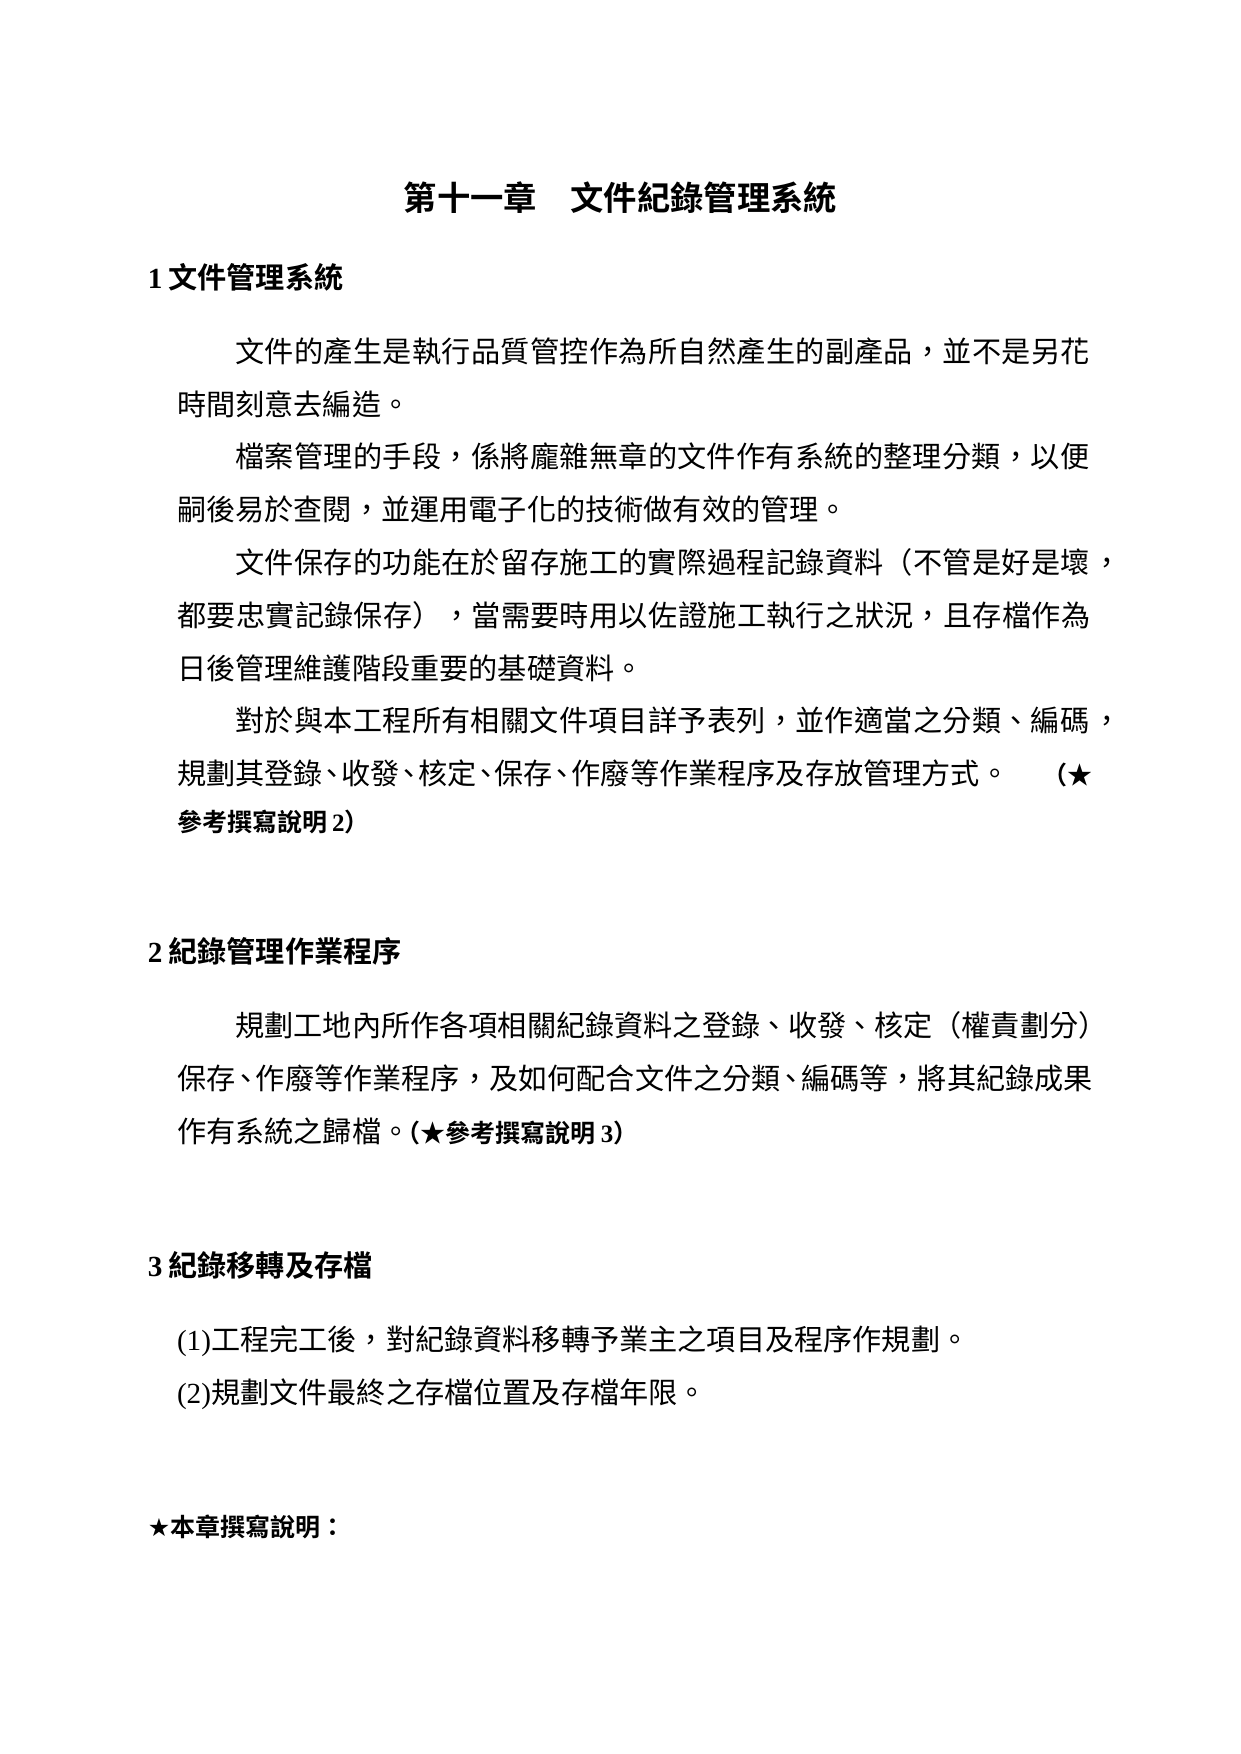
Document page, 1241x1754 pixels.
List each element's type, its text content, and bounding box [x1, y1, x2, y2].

subtitle 2紀錄管理作業程序 [148, 929, 1092, 971]
text 對於與本工程所有相關文件項目詳予表列，並作適當之分類、編碼，規劃其登錄、收發、核定、保存、作廢等作業程序及存放管理方式。（★參考撰寫說明2） [177, 698, 1092, 838]
subtitle 第十一章 文件紀錄管理系統 [148, 172, 1092, 220]
text 文件的產生是執行品質管控作為所自然產生的副產品，並不是另花時間刻意去編造。 [177, 328, 1092, 423]
subtitle 1文件管理系統 [148, 254, 1092, 297]
subtitle 3紀錄移轉及存檔 [148, 1243, 1092, 1285]
text 文件保存的功能在於留存施工的實際過程記錄資料（不管是好是壞，都要忠實記錄保存），當需要時用以佐證施工執行之狀況，且存檔作為日後管理維護階段重要的基礎資料。 [177, 539, 1092, 687]
text 檔案管理的手段，係將龐雜無章的文件作有系統的整理分類，以便嗣後易於查閱，並運用電子化的技術做有效的管理。 [177, 434, 1092, 529]
text ★本章撰寫說明： [148, 1507, 1092, 1544]
text (2)規劃文件最終之存檔位置及存檔年限。 [177, 1369, 1092, 1412]
text 規劃工地內所作各項相關紀錄資料之登錄、收發、核定（權責劃分）、保存、作廢等作業程序，及如何配合文件之分類、編碼等，將其紀錄成果作有系統之歸檔。（★參考撰寫說明3） [177, 1003, 1092, 1151]
text (1)工程完工後，對紀錄資料移轉予業主之項目及程序作規劃。 [177, 1317, 1092, 1359]
